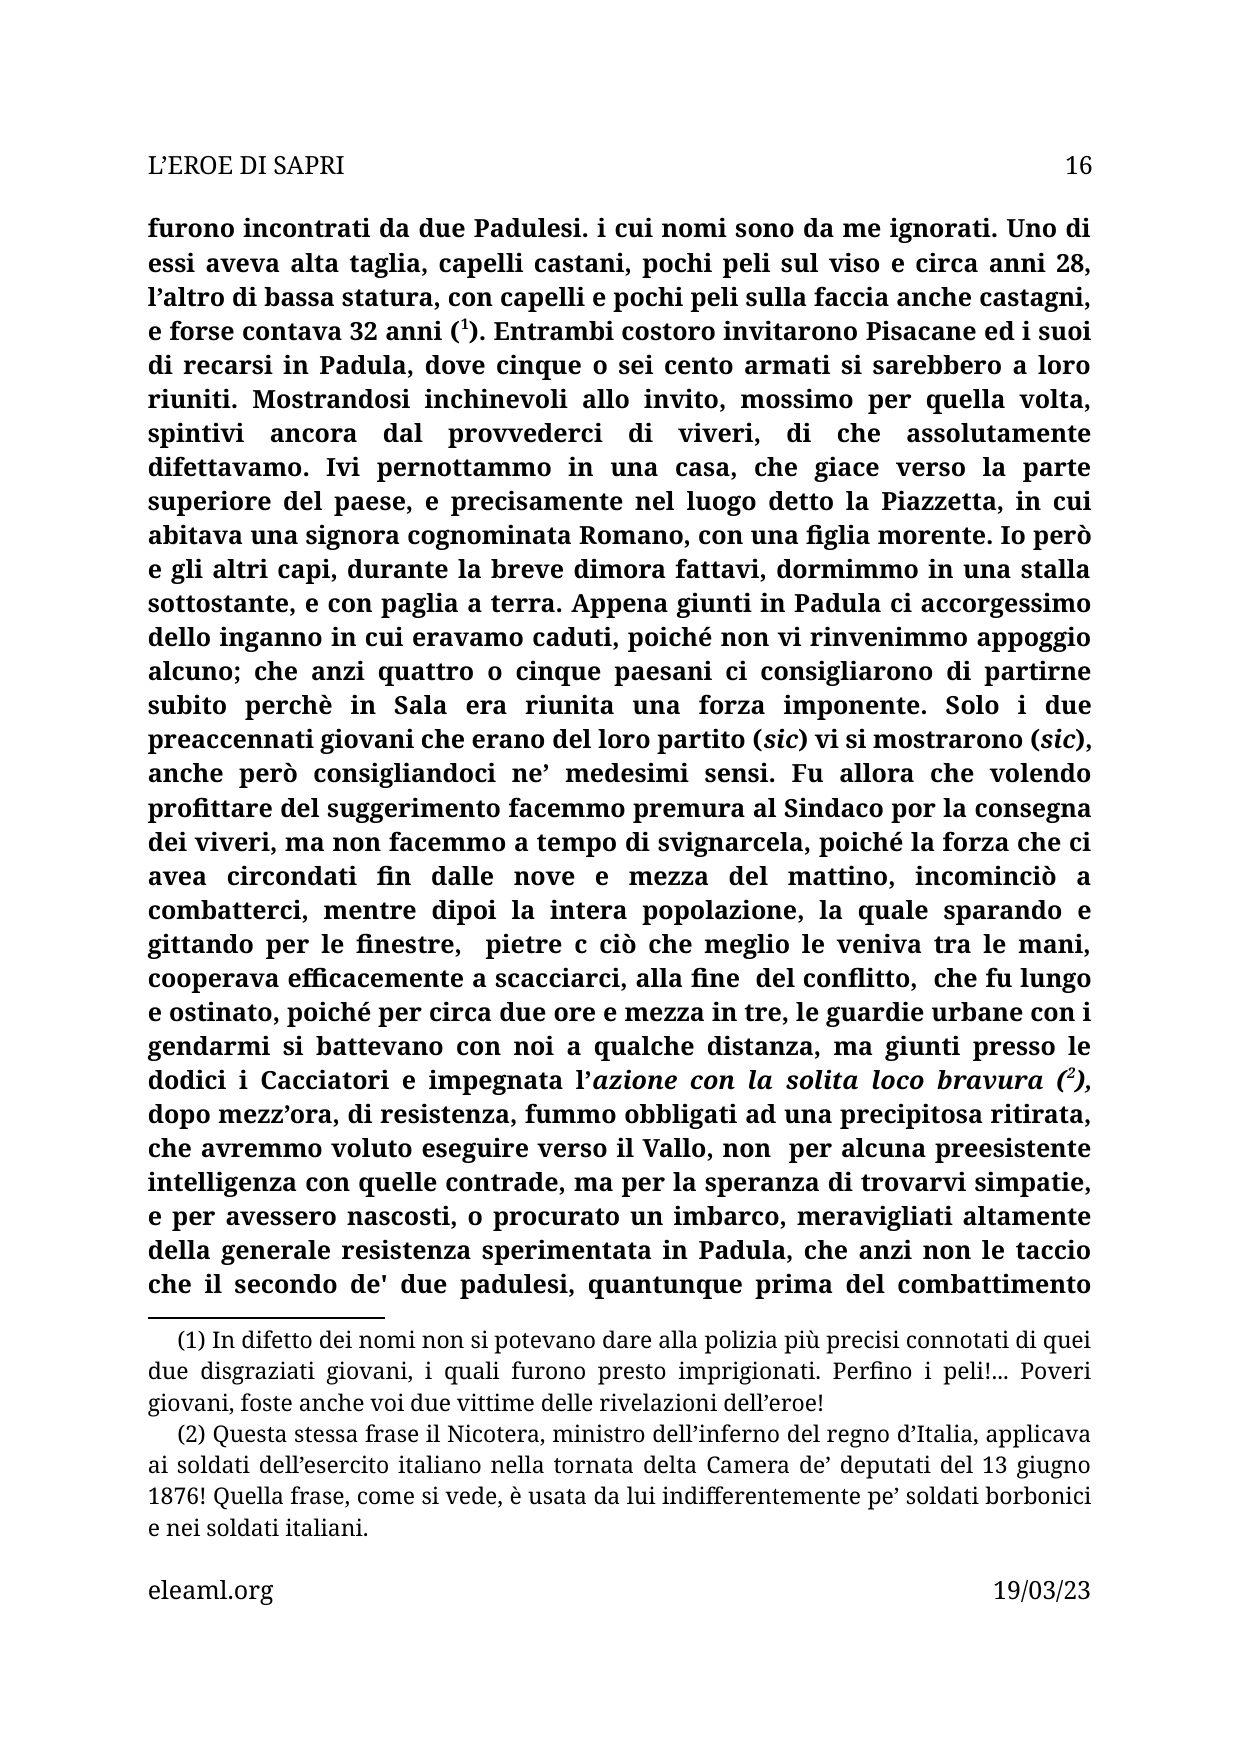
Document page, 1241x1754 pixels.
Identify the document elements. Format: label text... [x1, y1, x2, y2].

text Questa stessa frase il Nicotera, ministro dell’inferno del regno d’Italia, applicava ai soldati dell’esercito italiano nella tornata delta Camera de’ deputati del 13 giugno 1876! Quella frase, come si vede, è usata da lui indifferentemente pe’ soldati borbonici e nei soldati italiani. [148, 1418, 1093, 1543]
text In difetto dei nomi non si potevano dare alla polizia più precisi connotati di quei due disgraziati giovani, i quali furono presto imprigionati. Perfino i peli!... Poveri giovani, foste anche voi due vittime delle rivelazioni dell’eroe! [148, 1324, 1093, 1418]
text furono incontrati da due Padulesi. i cui nomi sono da me ignorati. Uno di essi aveva alta taglia, capelli castani, pochi peli sul viso e circa anni 28, l’altro di bassa statura, con capelli e pochi peli sulla faccia anche castagni, e forse contava 32 anni (). Entrambi costoro invitarono Pisacane ed i suoi di recarsi in Padula, dove cinque o sei cento armati si sarebbero a loro riuniti. Mostrandosi inchinevoli allo invito, mossimo per quella volta, spintivi ancora dal provvederci di viveri, di che assolutamente difettavamo. Ivi pernottammo in una casa, che giace verso la parte superiore del paese, e precisamente nel luogo detto la Piazzetta, in cui abitava una signora cognominata Romano, con una figlia morente. Io però e gli altri capi, durante la breve dimora fattavi, dormimmo in una stalla sottostante, e con paglia a terra. Appena giunti in Padula ci accorgessimo dello inganno in cui eravamo caduti, poiché non vi rinvenimmo appoggio alcuno; che anzi quattro o cinque paesani ci consigliarono di partirne subito perchè in Sala era riunita una forza imponente. Solo i due preaccennati giovani che erano del loro partito (sic) vi si mostrarono (sic), anche però consigliandoci ne’ medesimi sensi. Fu allora che volendo profittare del suggerimento facemmo premura al Sindaco por la consegna dei viveri, ma non facemmo a tempo di svignarcela, poiché la forza che ci avea circondati fin dalle nove e mezza del mattino, incominciò a combatterci, mentre dipoi la intera popolazione, la quale sparando e gittando per le finestre, pietre c ciò che meglio le veniva tra le mani, cooperava efficacemente a scacciarci, alla fine del conflitto, che fu lungo e ostinato, poiché per circa due ore e mezza in tre, le guardie urbane con i gendarmi si battevano con noi a qualche distanza, ma giunti presso le dodici i Cacciatori e impegnata l’azione con la solita loco bravura (), dopo mezz’ora, di resistenza, fummo obbligati ad una precipitosa ritirata, che avremmo voluto eseguire verso il Vallo, non per alcuna preesistente intelligenza con quelle contrade, ma per la speranza di trovarvi simpatie, e per avessero nascosti, o procurato un imbarco, meravigliati altamente della generale resistenza sperimentata in Padula, che anzi non le taccio che il secondo de' due padulesi, quantunque prima del combattimento [148, 211, 1093, 1301]
